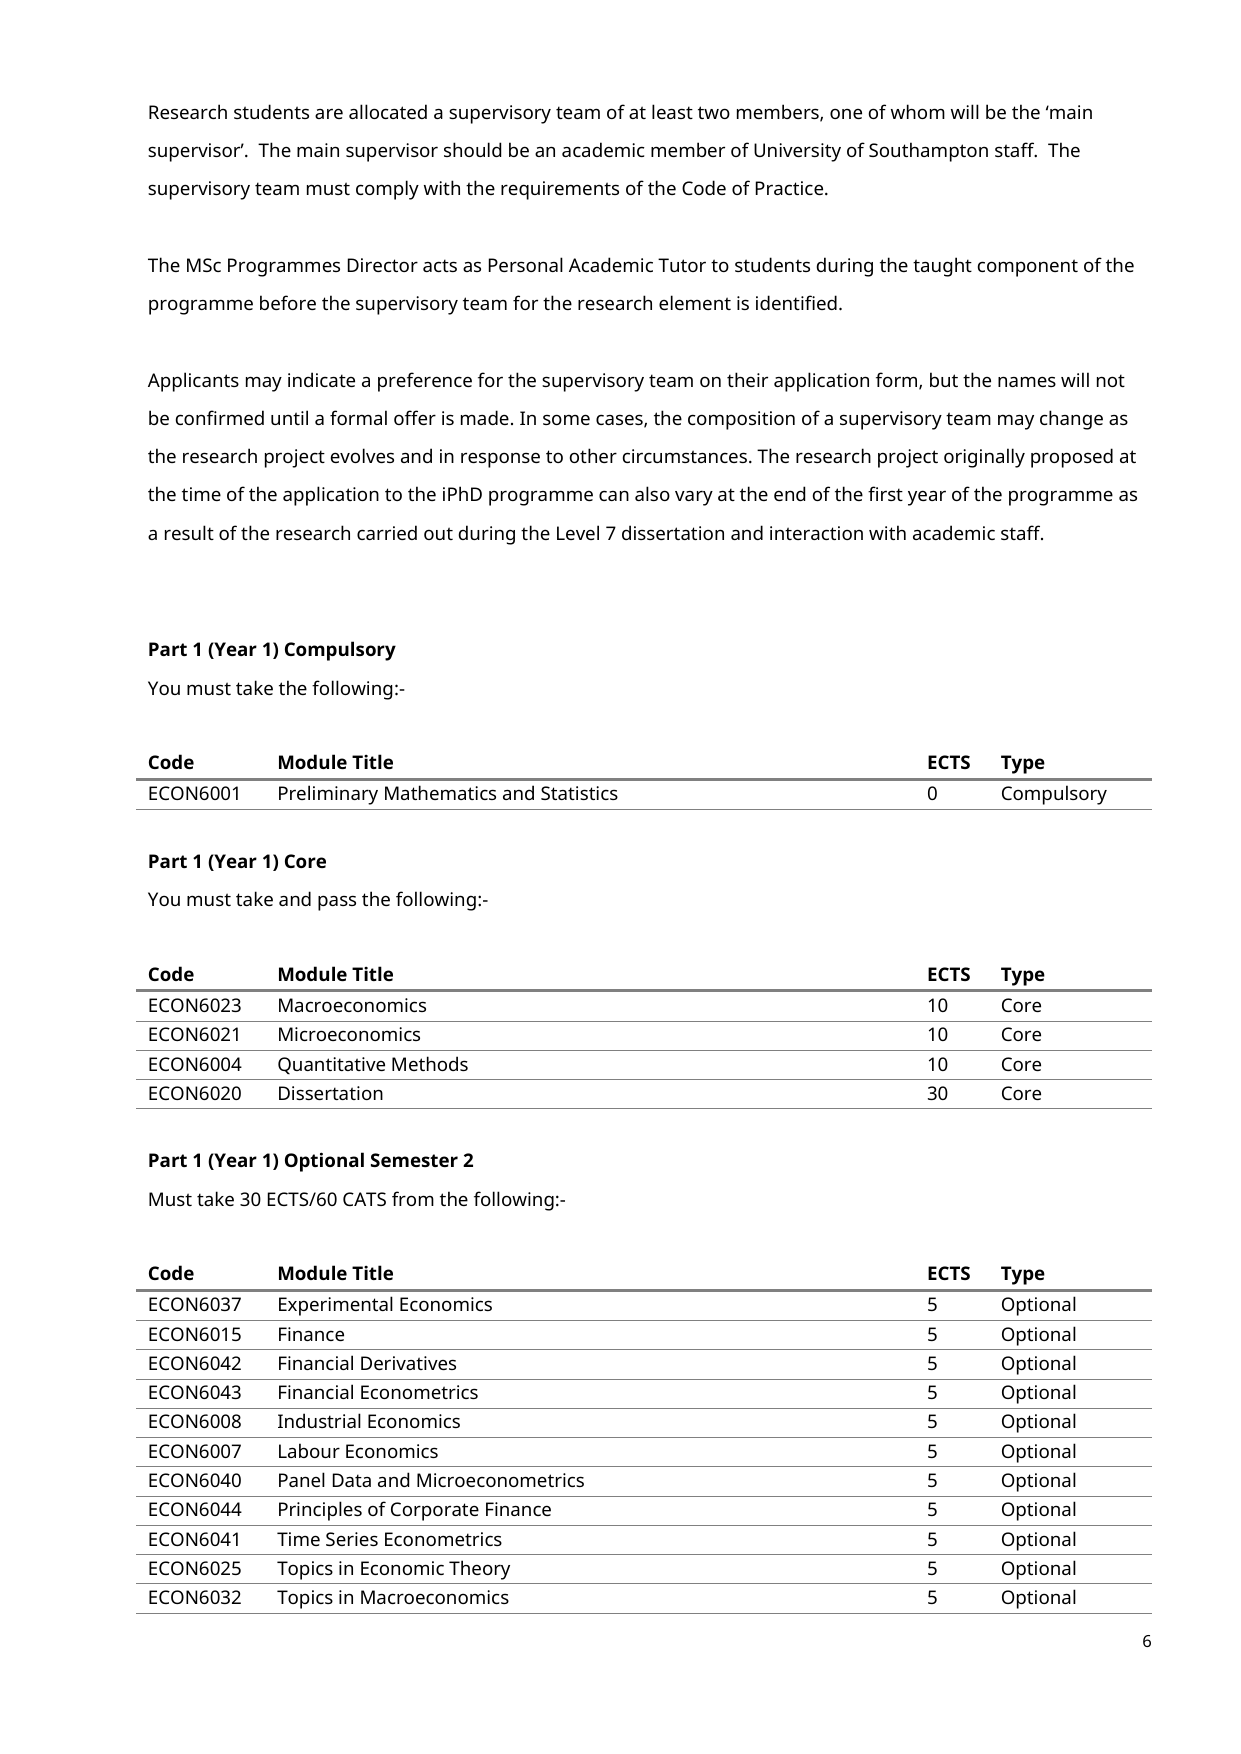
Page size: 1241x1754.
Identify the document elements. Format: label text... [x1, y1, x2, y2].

table_cell ECTS [916, 1260, 989, 1288]
table_cell 5 [916, 1584, 989, 1613]
table_cell Part 1 (Year 1) Optional Semester 2 Must take 30 ECTS/60 CATS from the following:- [136, 1109, 1152, 1260]
table_cell ECON6042 [136, 1350, 266, 1378]
table_cell ECON6040 [136, 1467, 266, 1496]
table_cell ECTS [916, 961, 989, 989]
table_cell ECON6043 [136, 1380, 266, 1408]
table_cell Panel Data and Microeconometrics [266, 1467, 916, 1496]
table_cell Experimental Economics [266, 1292, 916, 1320]
table_cell Code [136, 961, 266, 989]
table_cell 5 [916, 1555, 989, 1583]
table_cell 5 [916, 1467, 989, 1496]
table_cell Module Title [266, 1260, 916, 1288]
table_cell Quantitative Methods [266, 1051, 916, 1079]
table_cell 5 [916, 1497, 989, 1525]
table_cell Type [989, 749, 1152, 778]
table_cell 5 [916, 1292, 989, 1320]
table_cell Principles of Corporate Finance [266, 1497, 916, 1525]
table_cell Industrial Economics [266, 1409, 916, 1437]
table_cell ECON6015 [136, 1321, 266, 1349]
table_cell Finance [266, 1321, 916, 1349]
table_cell Labour Economics [266, 1438, 916, 1466]
table_cell ECON6037 [136, 1292, 266, 1320]
table_cell Core [989, 1080, 1152, 1108]
table_cell Optional [989, 1409, 1152, 1437]
table_cell Core [989, 992, 1152, 1021]
table_cell Financial Derivatives [266, 1350, 916, 1378]
table_cell Dissertation [266, 1080, 916, 1108]
table_cell Type [989, 961, 1152, 989]
table_cell Time Series Econometrics [266, 1526, 916, 1554]
table_cell ECON6020 [136, 1080, 266, 1108]
table_cell Optional [989, 1555, 1152, 1583]
table_cell Part 1 (Year 1) Compulsory You must take the following:- [136, 599, 1152, 749]
table_cell Type [989, 1260, 1152, 1288]
table_cell Code [136, 1260, 266, 1288]
table_cell Optional [989, 1438, 1152, 1466]
table_cell ECON6044 [136, 1497, 266, 1525]
table_cell Optional [989, 1584, 1152, 1613]
table_cell 5 [916, 1526, 989, 1554]
table_cell 5 [916, 1321, 989, 1349]
table_cell ECON6001 [136, 781, 266, 809]
table_cell ECON6004 [136, 1051, 266, 1079]
table_cell Code [136, 749, 266, 778]
table_cell ECON6021 [136, 1022, 266, 1050]
table_cell 10 [916, 1051, 989, 1079]
table_cell Financial Econometrics [266, 1380, 916, 1408]
table_header Research students are allocated a supervisory team of at least two members, one of whom will be the ‘main supervisor’. The main supervisor should be an academic member of University of Southampton staff. The supervisory team must comply with the requirements of the Code of Practice. The MSc Programmes Director acts as Personal Academic Tutor to students during the taught component of the programme before the supervisory team for the research element is identified. Applicants may indicate a preference for the supervisory team on their application form, but the names will not be confirmed until a formal offer is made. In some cases, the composition of a supervisory team may change as the research project evolves and in response to other circumstances. The research project originally proposed at the time of the application to the iPhD programme can also vary at the end of the first year of the programme as a result of the research carried out during the Level 7 dissertation and interaction with academic staff. [136, 99, 1152, 598]
table_cell Topics in Macroeconomics [266, 1584, 916, 1613]
table_cell Optional [989, 1380, 1152, 1408]
table_cell ECON6007 [136, 1438, 266, 1466]
table_cell Compulsory [989, 781, 1152, 809]
table_cell 5 [916, 1438, 989, 1466]
table_cell ECON6023 [136, 992, 266, 1021]
table_cell Preliminary Mathematics and Statistics [266, 781, 916, 809]
table_cell 10 [916, 1022, 989, 1050]
table_cell Module Title [266, 749, 916, 778]
table_cell ECTS [916, 749, 989, 778]
table_cell Optional [989, 1497, 1152, 1525]
table_cell Core [989, 1022, 1152, 1050]
table_cell 30 [916, 1080, 989, 1108]
table_cell Optional [989, 1292, 1152, 1320]
table_cell 0 [916, 781, 989, 809]
table_cell 5 [916, 1409, 989, 1437]
table_cell ECON6008 [136, 1409, 266, 1437]
table_cell ECON6041 [136, 1526, 266, 1554]
table_cell 5 [916, 1350, 989, 1378]
table_cell Macroeconomics [266, 992, 916, 1021]
table_cell ECON6025 [136, 1555, 266, 1583]
table_cell Optional [989, 1350, 1152, 1378]
table_cell Microeconomics [266, 1022, 916, 1050]
table_cell Core [989, 1051, 1152, 1079]
table_cell Optional [989, 1526, 1152, 1554]
table_cell ECON6032 [136, 1584, 266, 1613]
table_cell Part 1 (Year 1) Core You must take and pass the following:- [136, 810, 1152, 961]
table_cell Optional [989, 1321, 1152, 1349]
table_cell 5 [916, 1380, 989, 1408]
table_cell 10 [916, 992, 989, 1021]
table_cell Topics in Economic Theory [266, 1555, 916, 1583]
table_cell Optional [989, 1467, 1152, 1496]
table_cell Module Title [266, 961, 916, 989]
